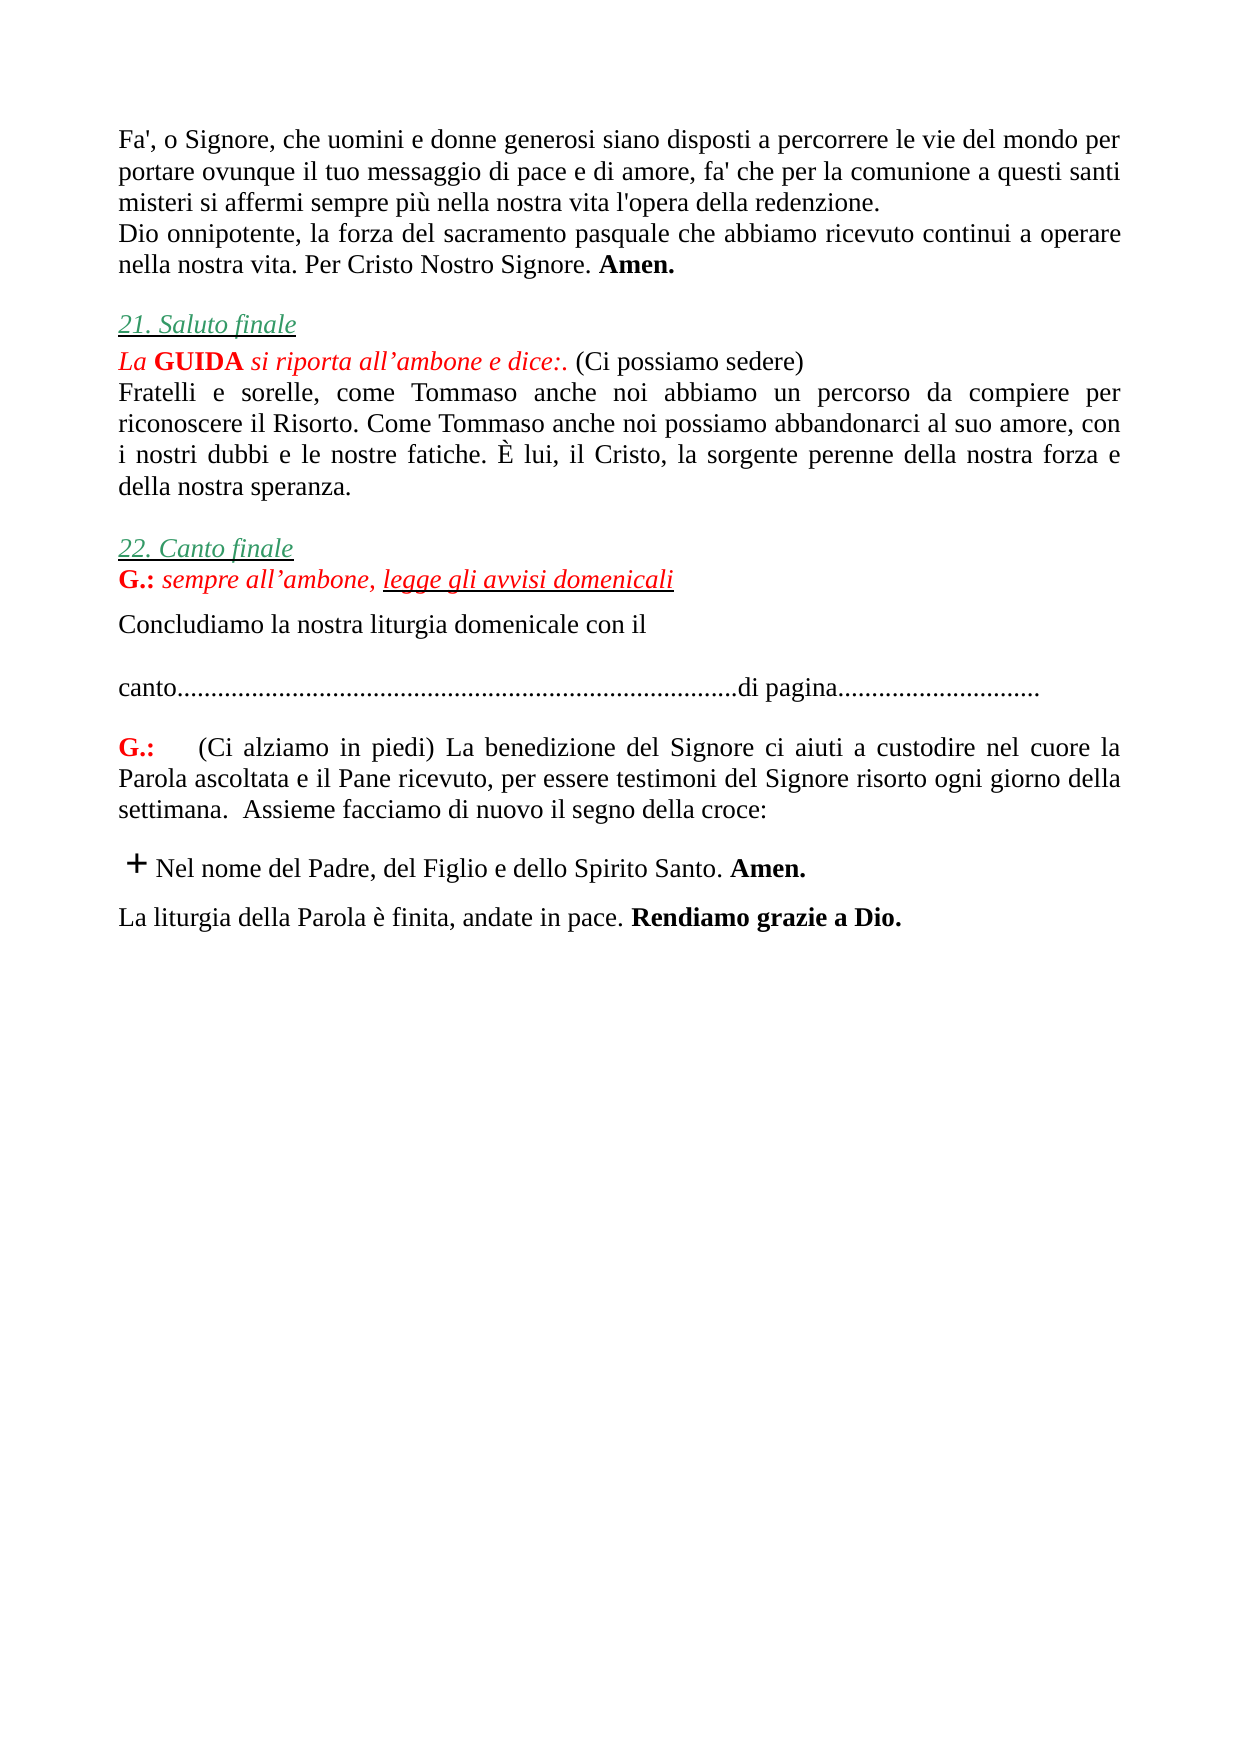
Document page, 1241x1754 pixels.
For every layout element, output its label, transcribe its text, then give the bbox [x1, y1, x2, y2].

text G.: (Ci alziamo in piedi) La benedizione del Signore ci aiuti a custodire nel cuore la Parola ascoltata e il Pane ricevuto, per essere testimoni del Signore risorto ogni giorno della settimana. Assieme facciamo di nuovo il segno della croce: [118, 731, 1122, 824]
text Fa', o Signore, che uomini e donne generosi siano disposti a percorrere le vie del mondo per portare ovunque il tuo messaggio di pace e di amore, fa' che per la comunione a questi santi misteri si affermi sempre più nella nostra vita l'opera della redenzione. [118, 123, 1122, 217]
text 21. Saluto finale [118, 308, 1122, 339]
text La GUIDA si riporta all’ambone e dice:. (Ci possiamo sedere) [118, 345, 1122, 376]
text Dio onnipotente, la forza del sacramento pasquale che abbiamo ricevuto continui a operare nella nostra vita. Per Cristo Nostro Signore. Amen. [118, 217, 1122, 279]
text G.: sempre all’ambone, legge gli avvisi domenicali [118, 563, 1122, 594]
text canto...................................................................................di pagina.............................. [118, 671, 1122, 702]
text 22. Canto finale [118, 532, 1122, 563]
text La liturgia della Parola è finita, andate in pace. Rendiamo grazie a Dio. [118, 901, 1122, 932]
text Concludiamo la nostra liturgia domenicale con il [118, 608, 1122, 640]
text + Nel nome del Padre, del Figlio e dello Spirito Santo. Amen. [118, 838, 1122, 886]
text Fratelli e sorelle, come Tommaso anche noi abbiamo un percorso da compiere per riconoscere il Risorto. Come Tommaso anche noi possiamo abbandonarci al suo amore, con i nostri dubbi e le nostre fatiche. È lui, il Cristo, la sorgente perenne della nostra forza e della nostra speranza. [118, 376, 1122, 501]
